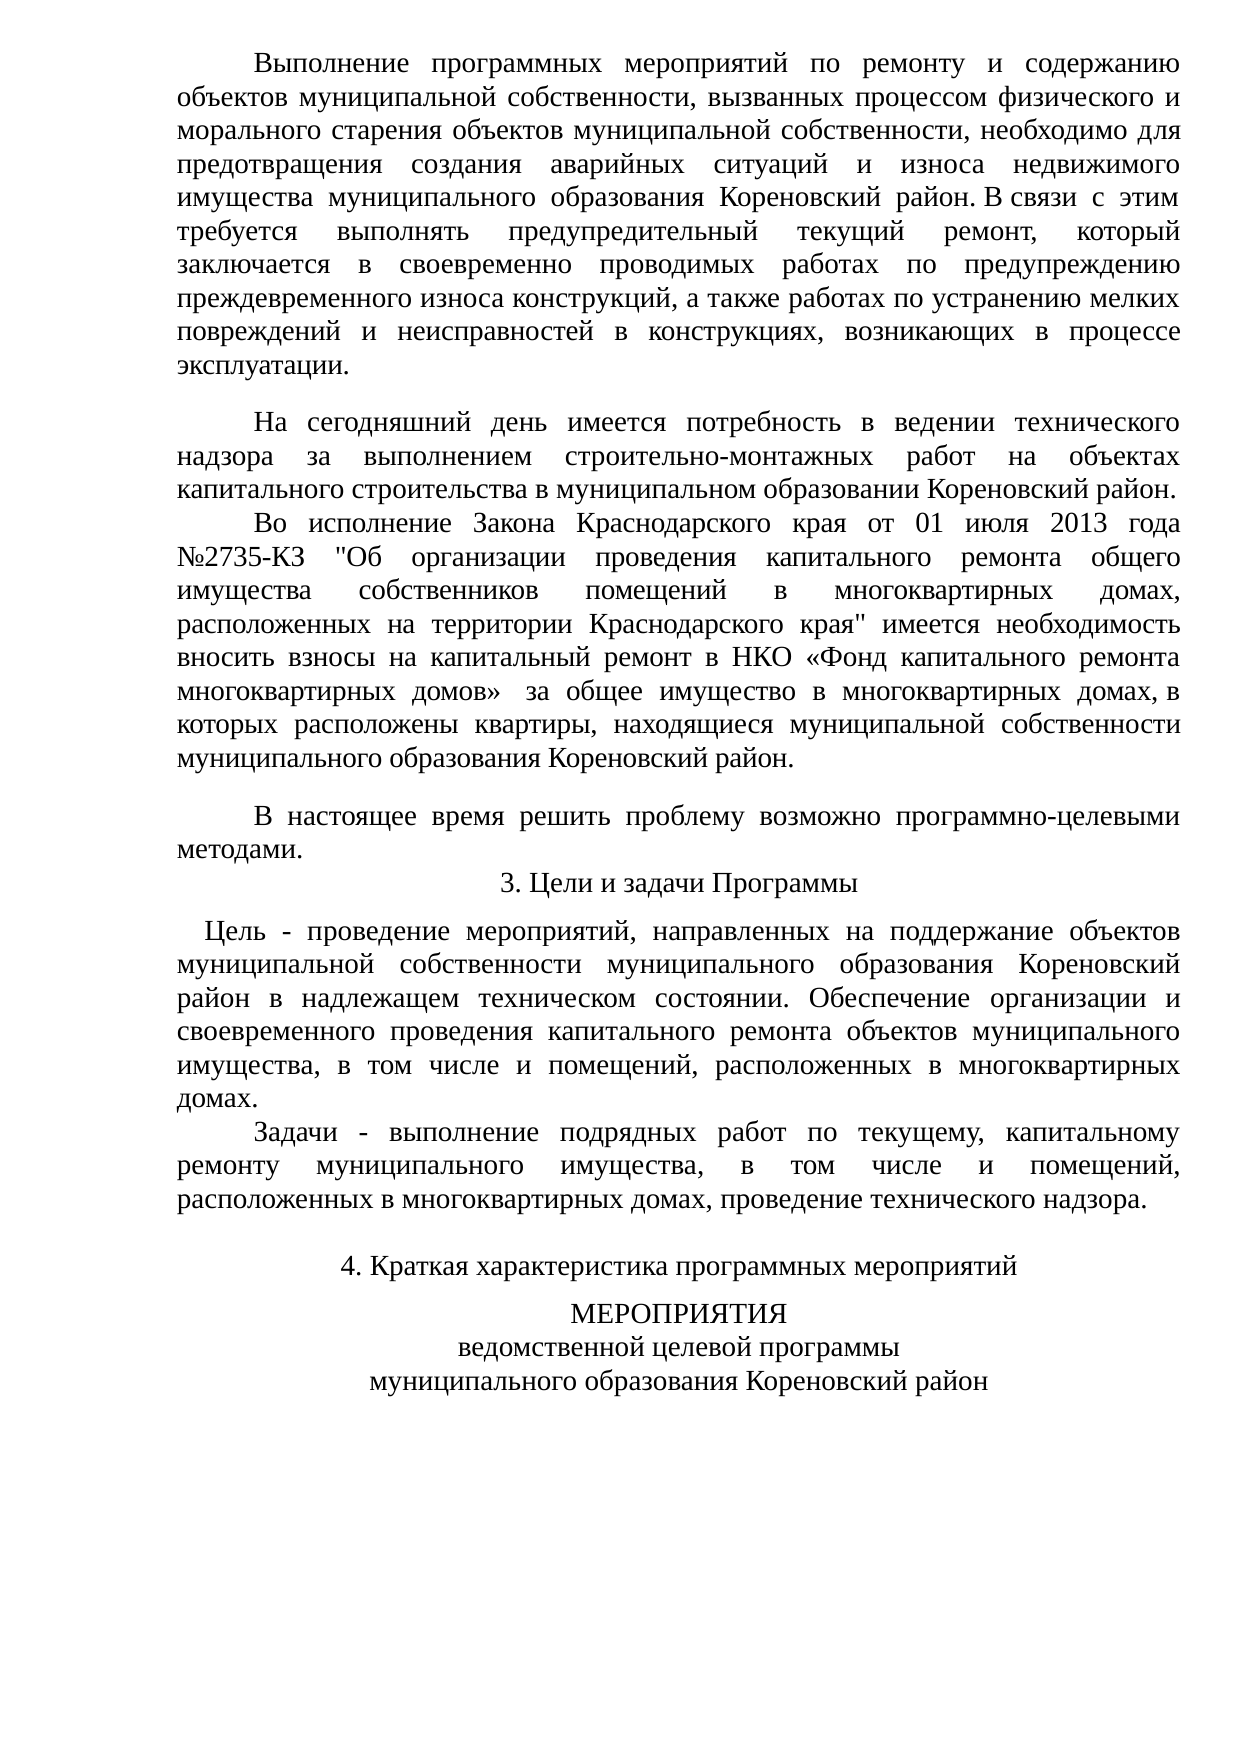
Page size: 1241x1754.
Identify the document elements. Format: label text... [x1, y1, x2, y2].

text Выполнение программных мероприятий по ремонту и содержанию объектов муниципальной собственности, вызванных процессом физического и морального старения объектов муниципальной собственности, необходимо для предотвращения создания аварийных ситуаций и износа недвижимого имущества муниципального образования Кореновский район. В связи с этим [177, 45, 1181, 213]
text муниципального образования Кореновский район [177, 1363, 1181, 1397]
text Во исполнение Закона Краснодарского края от 01 июля 2013 года №2735-КЗ "Об организации проведения капитального ремонта общего имущества собственников помещений в многоквартирных домах, расположенных на территории Краснодарского края" имеется необходимость вносить взносы на капитальный ремонт в НКО «Фонд капитального ремонта многоквартирных домов» за общее имущество в многоквартирных домах, в которых расположены квартиры, находящиеся муниципальной собственности муниципального образования Кореновский район. [177, 505, 1181, 773]
text Задачи - выполнение подрядных работ по текущему, капитальному ремонту муниципального имущества, в том числе и помещений, расположенных в многоквартирных домах, проведение технического надзора. [177, 1114, 1181, 1214]
text Цель - проведение мероприятий, направленных на поддержание объектов муниципальной собственности муниципального образования Кореновский район в надлежащем техническом состоянии. Обеспечение организации и своевременного проведения капитального ремонта объектов муниципального имущества, в том числе и помещений, расположенных в многоквартирных домах. [177, 913, 1181, 1114]
text ведомственной целевой программы [177, 1329, 1181, 1363]
text 3. Цели и задачи Программы [177, 865, 1181, 898]
text МЕРОПРИЯТИЯ [177, 1296, 1181, 1329]
text 4. Краткая характеристика программных мероприятий [177, 1248, 1181, 1282]
text требуется выполнять предупредительный текущий ремонт, который заключается в своевременно проводимых работах по предупреждению преждевременного износа конструкций, а также работах по устранению мелких повреждений и неисправностей в конструкциях, возникающих в процессе эксплуатации. [177, 213, 1181, 381]
text На сегодняшний день имеется потребность в ведении технического надзора за выполнением строительно-монтажных работ на объектах капитального строительства в муниципальном образовании Кореновский район. [177, 404, 1181, 505]
text В настоящее время решить проблему возможно программно-целевыми методами. [177, 798, 1181, 865]
